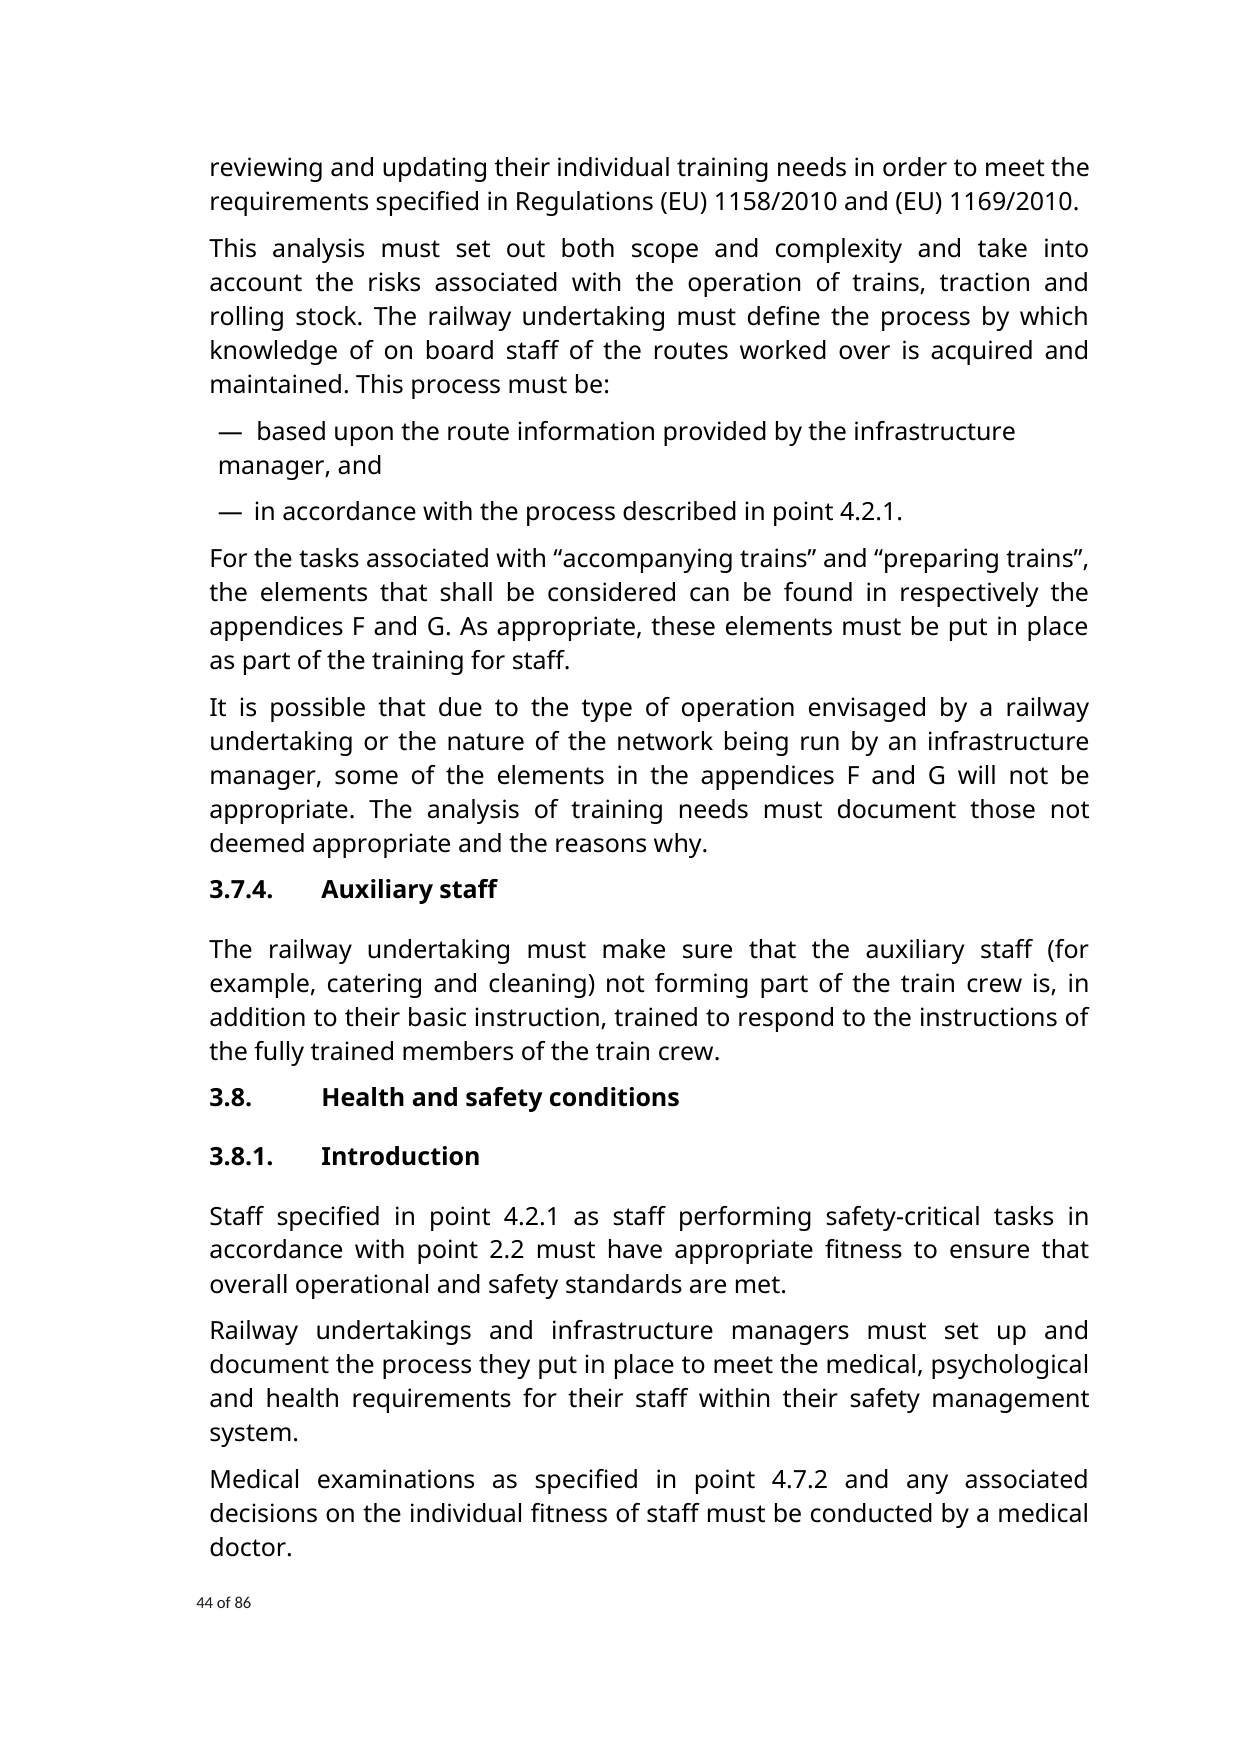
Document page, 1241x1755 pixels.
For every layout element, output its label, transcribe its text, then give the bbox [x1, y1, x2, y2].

text Staff specified in point 4.2.1 as staff performing safety-critical tasks in accordance with point 2.2 must have appropriate fitness to ensure that overall operational and safety standards are met. [209, 1198, 1090, 1300]
subtitle Health and safety conditions [209, 1080, 1090, 1114]
text Railway undertakings and infrastructure managers must set up and document the process they put in place to meet the medical, psychological and health requirements for their staff within their safety management system. [209, 1313, 1090, 1449]
text For the tasks associated with “accompanying trains” and “preparing trains”, the elements that shall be considered can be found in respectively the appendices F and G. As appropriate, these elements must be put in place as part of the training for staff. [209, 541, 1090, 677]
text — in accordance with the process described in point 4.2.1. [218, 494, 1090, 528]
subtitle Introduction [209, 1139, 1090, 1173]
text It is possible that due to the type of operation envisaged by a railway undertaking or the nature of the network being run by an infrastructure manager, some of the elements in the appendices F and G will not be appropriate. The analysis of training needs must document those not deemed appropriate and the reasons why. [209, 689, 1090, 860]
text The railway undertaking must make sure that the auxiliary staff (for example, catering and cleaning) not forming part of the train crew is, in addition to their basic instruction, trained to respond to the instructions of the fully trained members of the train crew. [209, 931, 1090, 1067]
text — based upon the route information provided by the infrastructure manager, and [218, 413, 1090, 482]
subtitle Auxiliary staff [209, 872, 1090, 906]
text Medical examinations as specified in point 4.7.2 and any associated decisions on the individual fitness of staff must be conducted by a medical doctor. [209, 1462, 1090, 1564]
text This analysis must set out both scope and complexity and take into account the risks associated with the operation of trains, traction and rolling stock. The railway undertaking must define the process by which knowledge of on board staff of the routes worked over is acquired and maintained. This process must be: [209, 231, 1090, 401]
text reviewing and updating their individual training needs in order to meet the requirements specified in Regulations (EU) 1158/2010 and (EU) 1169/2010. [209, 150, 1090, 218]
